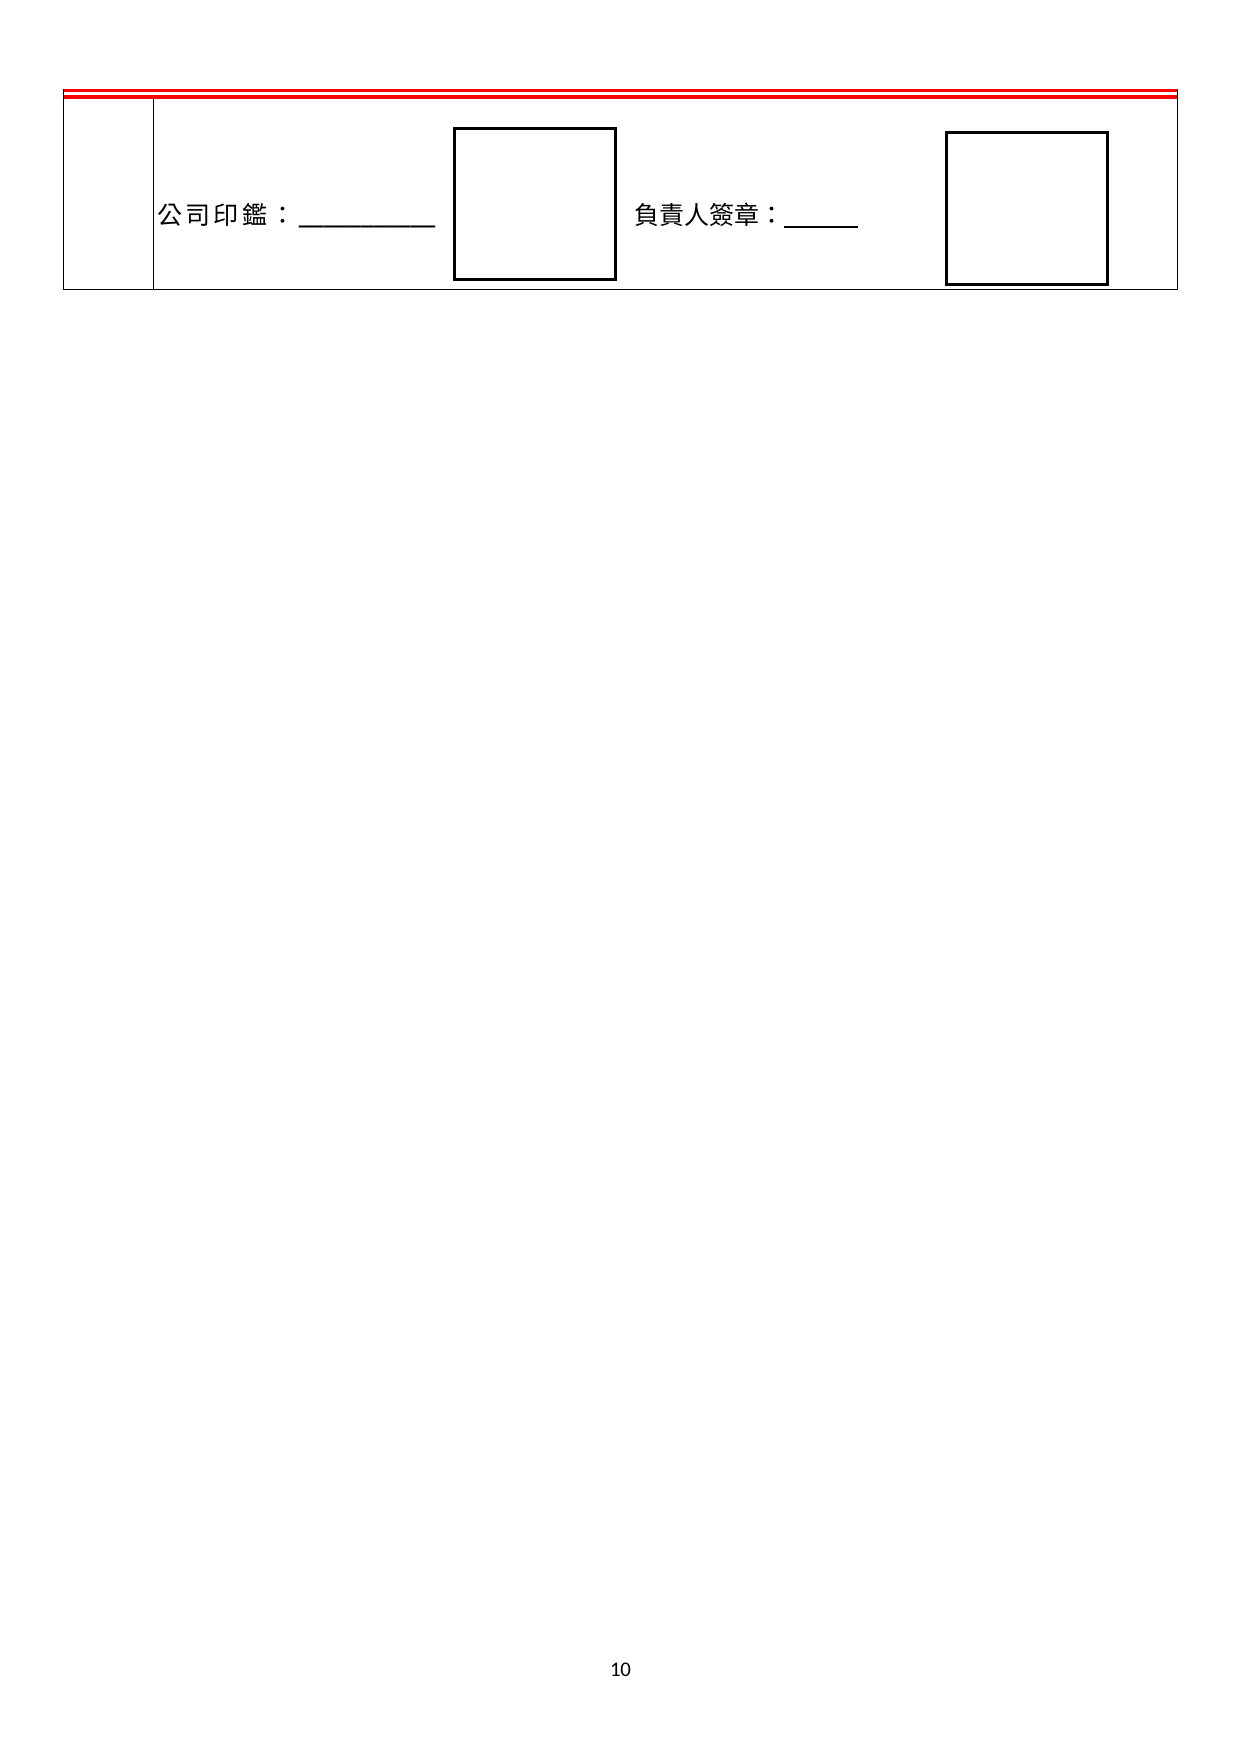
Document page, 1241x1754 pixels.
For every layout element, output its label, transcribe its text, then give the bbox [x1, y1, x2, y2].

table_cell 公司印鑑：___________ 負責人簽章： [154, 99, 1177, 288]
table_cell [64, 99, 153, 288]
